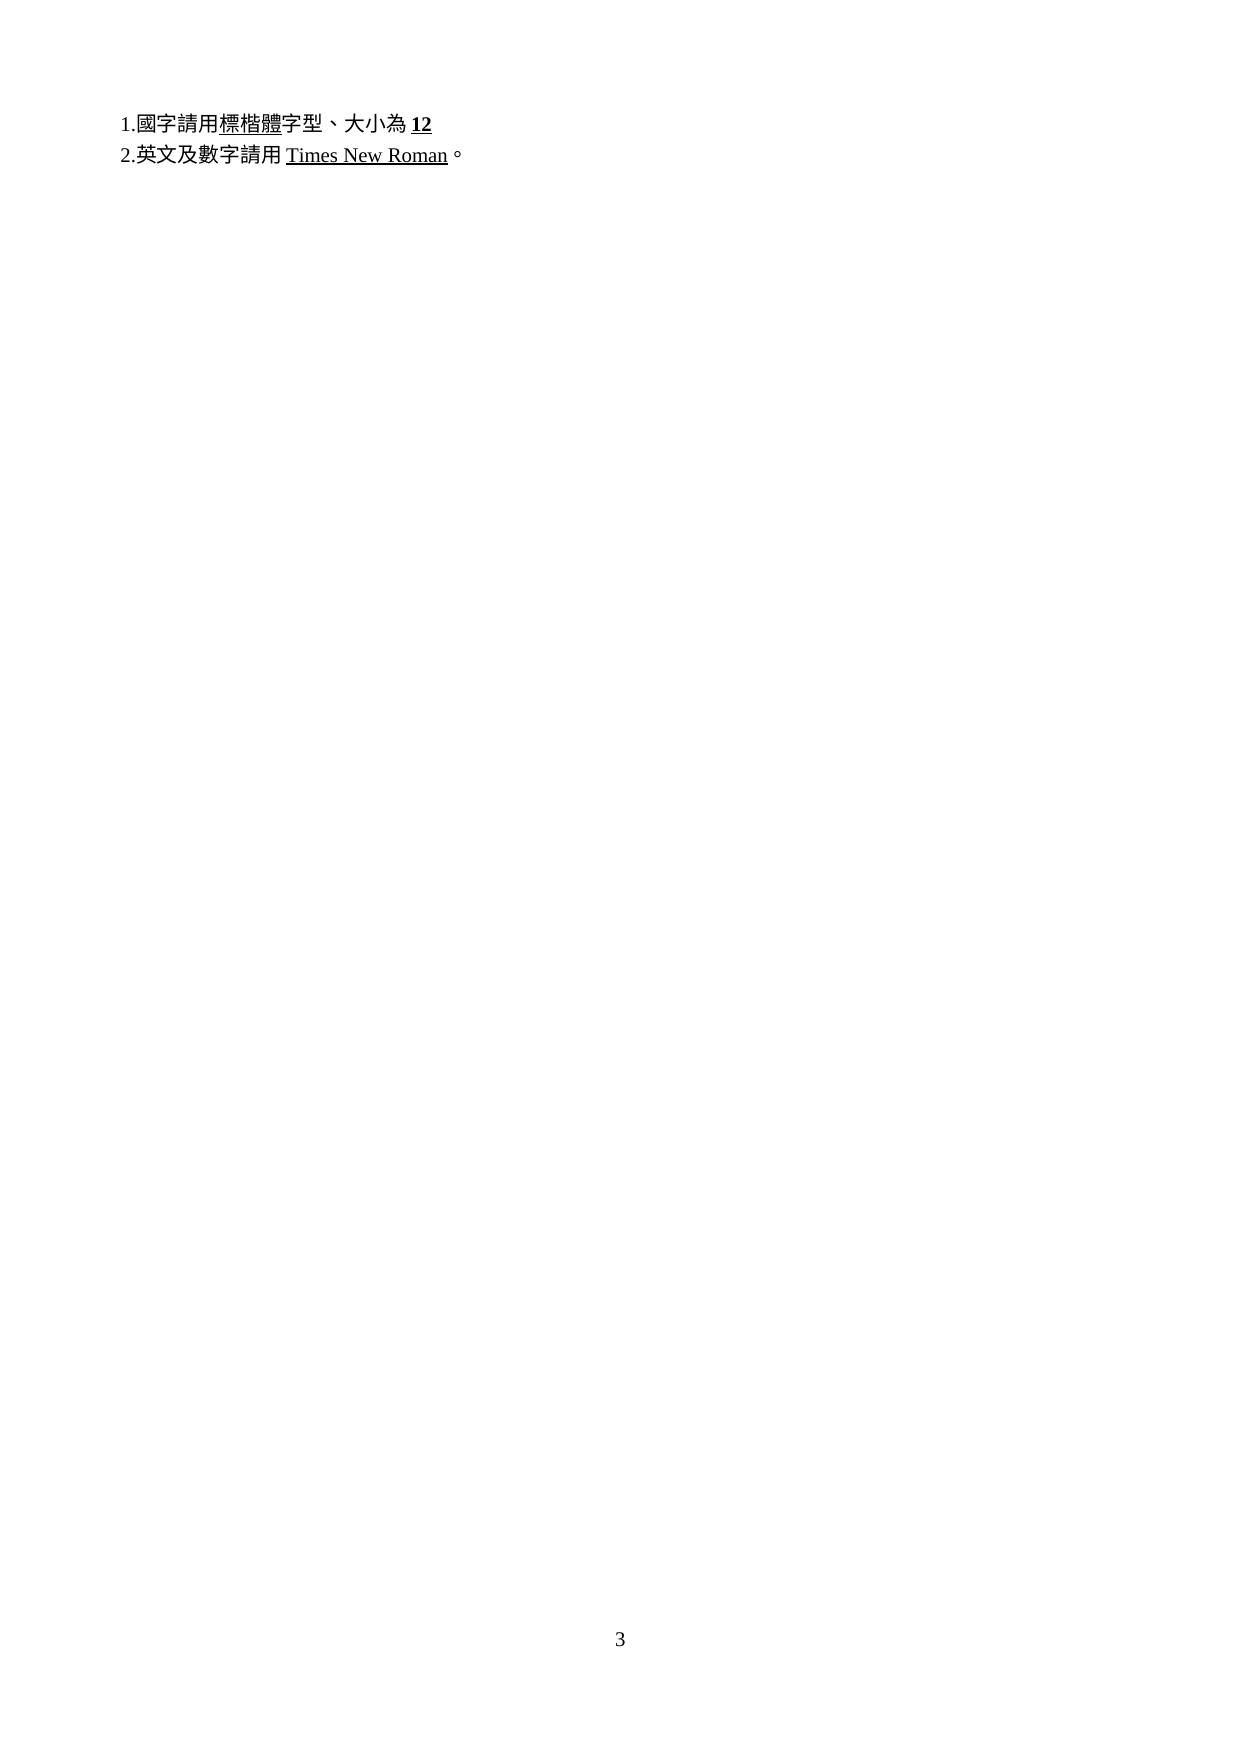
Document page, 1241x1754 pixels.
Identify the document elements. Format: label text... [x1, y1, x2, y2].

text 1.國字請用標楷體字型、大小為12 [120, 108, 1120, 138]
text 2.英文及數字請用Times New Roman。 [120, 138, 1217, 168]
